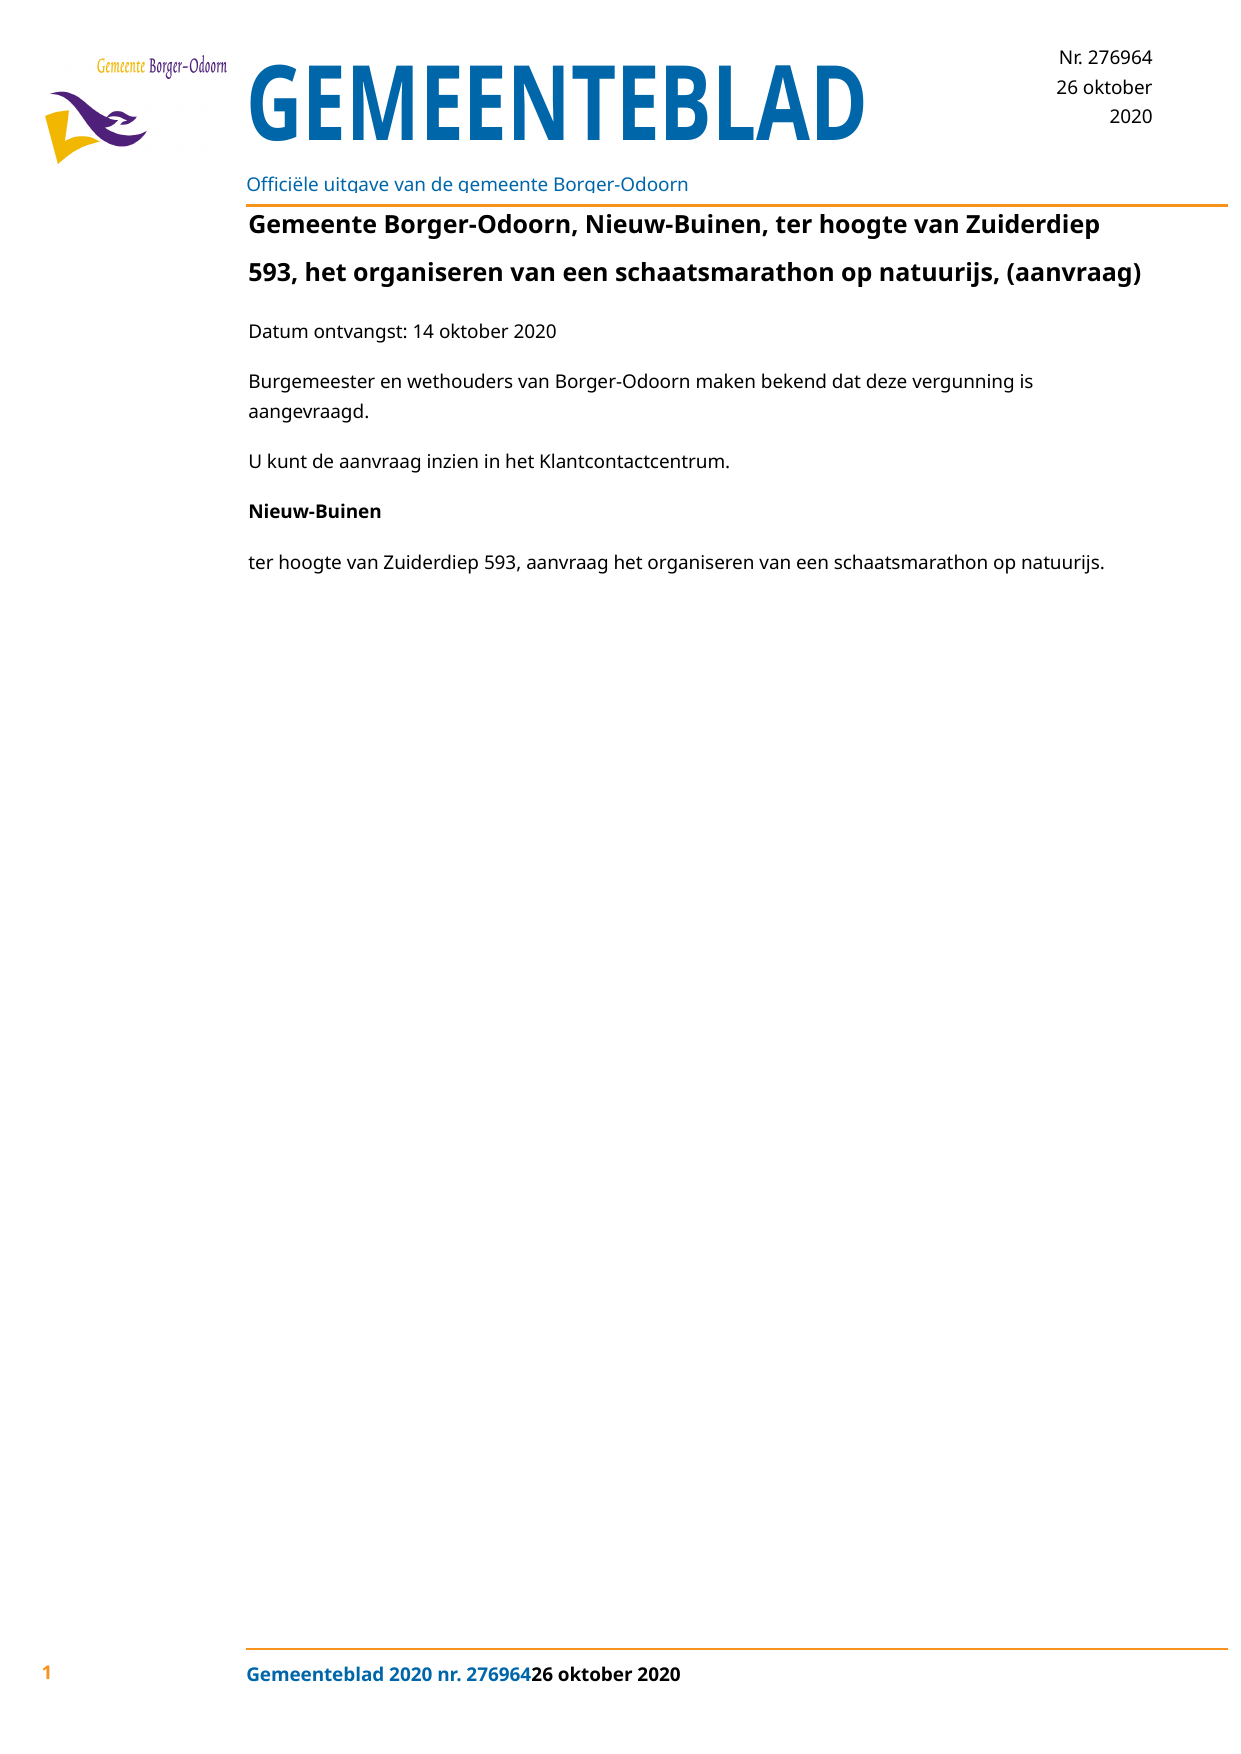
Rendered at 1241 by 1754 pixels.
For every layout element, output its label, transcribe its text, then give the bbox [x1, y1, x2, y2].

picture [41, 47, 231, 172]
text Datum ontvangst: 14 oktober 2020 [248, 318, 1152, 344]
text U kunt de aanvraag inzien in het Klantcontactcentrum. [248, 448, 1152, 474]
text Burgemeester en wethouders van Borger-Odoorn maken bekend dat deze vergunning is aangevraagd. [248, 368, 1152, 424]
text ter hoogte van Zuiderdiep 593, aanvraag het organiseren van een schaatsmarathon op natuurijs. [248, 549, 1152, 575]
text Nieuw-Buinen [248, 499, 1152, 524]
text Gemeente Borger-Odoorn, Nieuw-Buinen, ter hoogte van Zuiderdiep 593, het organiseren van een schaatsmarathon op natuurijs, (aanvraag) [248, 207, 1152, 288]
